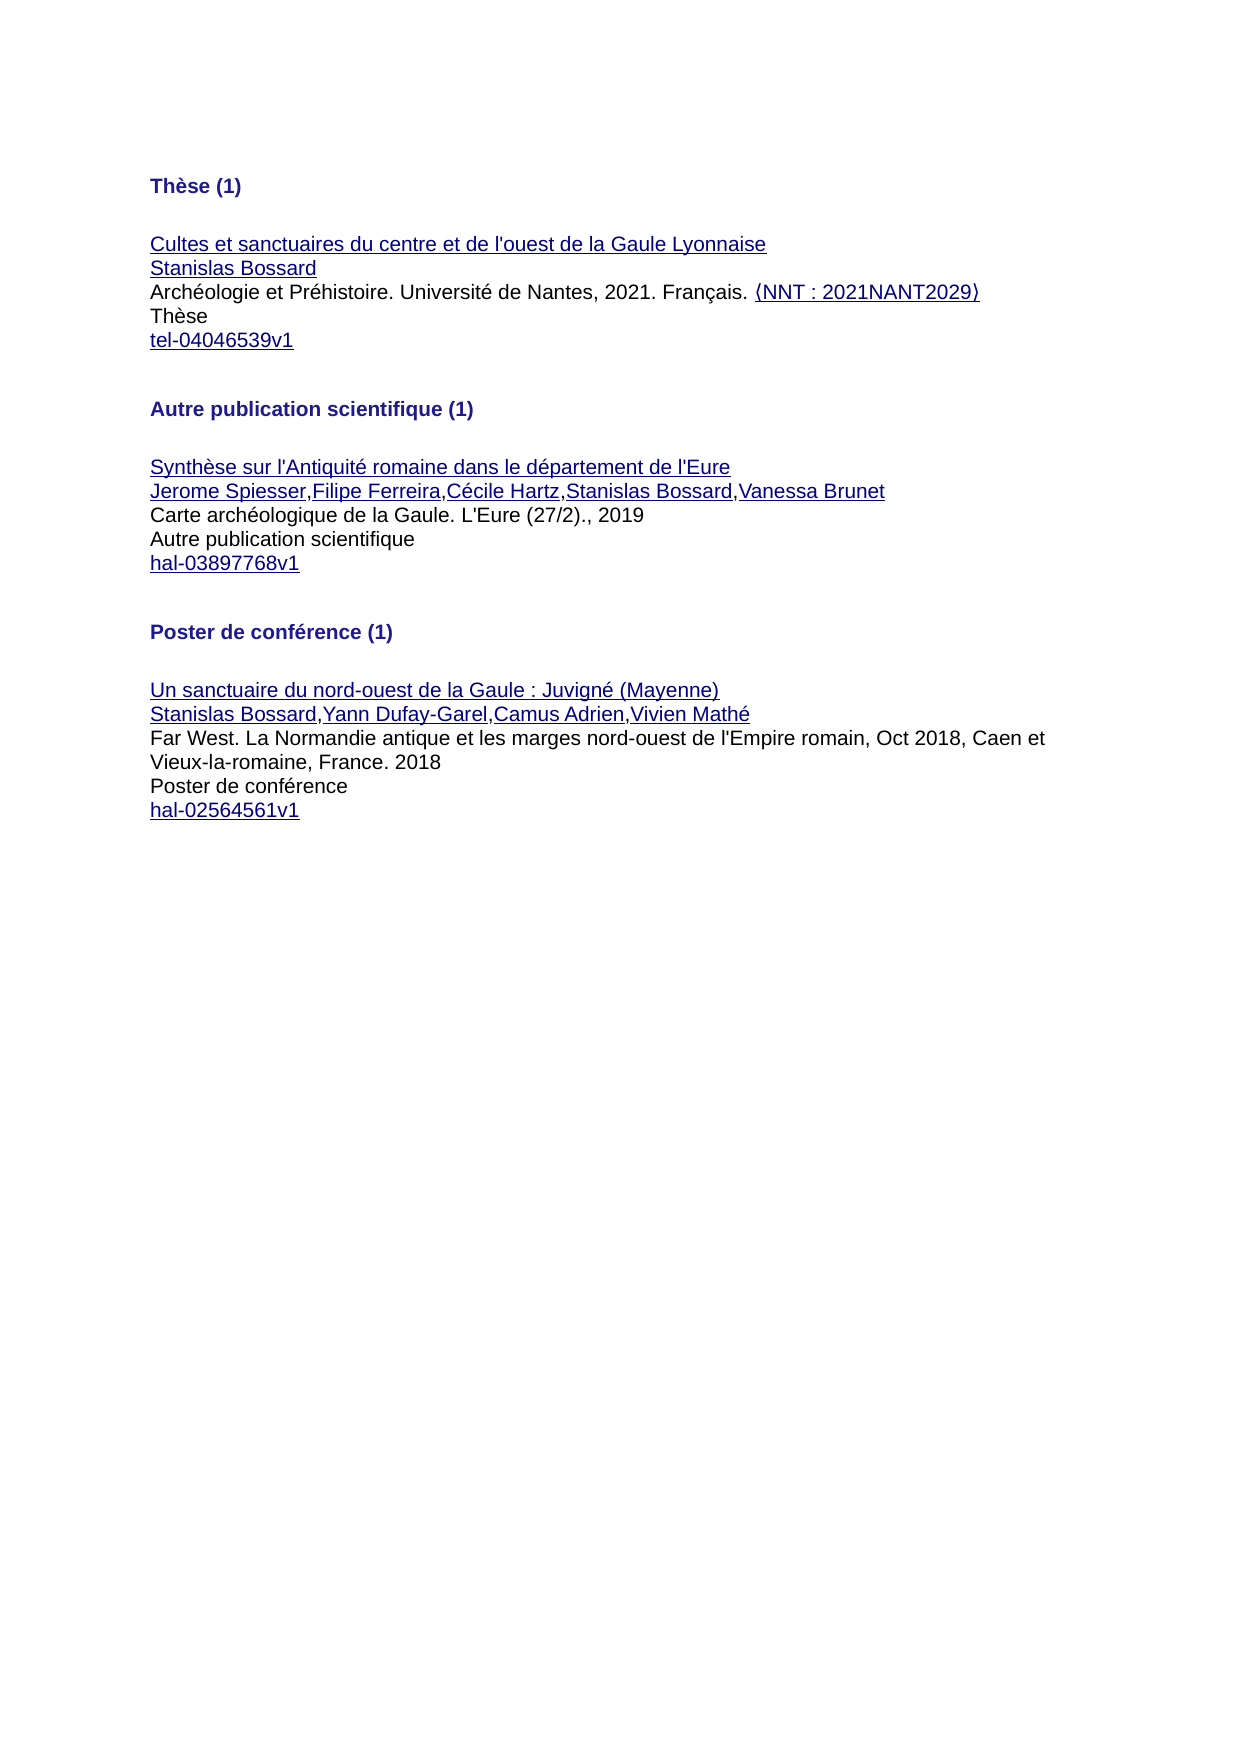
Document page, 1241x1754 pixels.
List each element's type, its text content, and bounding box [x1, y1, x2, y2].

table_header Synthèse sur l'Antiquité romaine dans le département de l'Eure Jerome Spiesser,Filipe Ferreira,Cécile Hartz,Stanislas Bossard,Vanessa Brunet Carte archéologique de la Gaule. L'Eure (27/2)., 2019 Autre publication scientifique hal-03897768v1 [150, 455, 1090, 575]
subtitle Poster de conférence (1) [150, 620, 1090, 644]
subtitle Thèse (1) [150, 174, 1090, 198]
table_header Cultes et sanctuaires du centre et de l'ouest de la Gaule Lyonnaise Stanislas Bossard Archéologie et Préhistoire. Université de Nantes, 2021. Français. ⟨NNT : 2021NANT2029⟩ Thèse tel-04046539v1 [150, 232, 1090, 352]
table_header Un sanctuaire du nord-ouest de la Gaule : Juvigné (Mayenne) Stanislas Bossard,Yann Dufay-Garel,Camus Adrien,Vivien Mathé Far West. La Normandie antique et les marges nord-ouest de l'Empire romain, Oct 2018, Caen et Vieux-la-romaine, France. 2018 Poster de conférence hal-02564561v1 [150, 678, 1090, 822]
subtitle Autre publication scientifique (1) [150, 397, 1090, 421]
